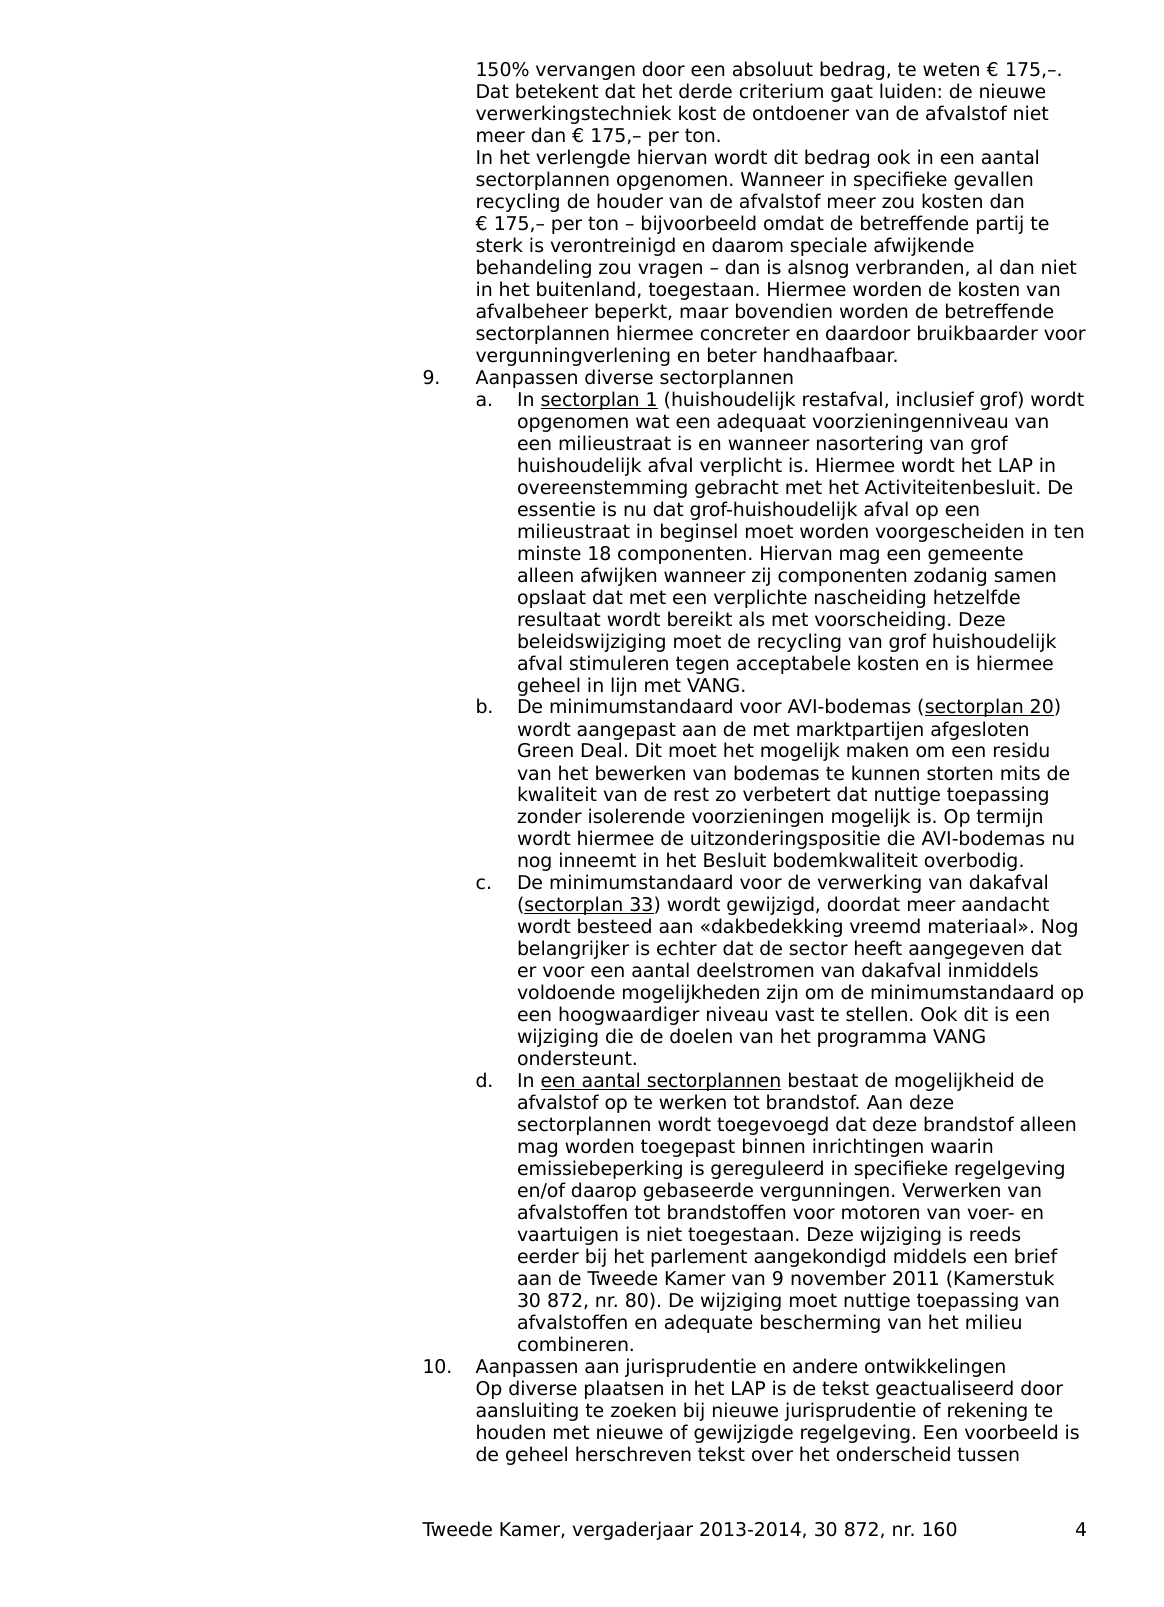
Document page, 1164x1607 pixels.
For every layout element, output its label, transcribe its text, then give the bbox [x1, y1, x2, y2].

text b. De minimumstandaard voor AVI-bodemas (sectorplan 20) wordt aangepast aan de met marktpartijen afgesloten Green Deal. Dit moet het mogelijk maken om een residu van het bewerken van bodemas te kunnen storten mits de kwaliteit van de rest zo verbetert dat nuttige toepassing zonder isolerende voorzieningen mogelijk is. Op termijn wordt hiermee de uitzonderingspositie die AVI-bodemas nu nog inneemt in het Besluit bodemkwaliteit overbodig. [475, 696, 1087, 872]
text In het verlengde hiervan wordt dit bedrag ook in een aantal sectorplannen opgenomen. Wanneer in specifieke gevallen recycling de houder van de afvalstof meer zou kosten dan € 175,– per ton – bijvoorbeeld omdat de betreffende partij te sterk is verontreinigd en daarom speciale afwijkende behandeling zou vragen – dan is alsnog verbranden, al dan niet in het buitenland, toegestaan. Hiermee worden de kosten van afvalbeheer beperkt, maar bovendien worden de betreffende sectorplannen hiermee concreter en daardoor bruikbaarder voor vergunningverlening en beter handhaafbaar. [475, 147, 1087, 367]
text 10. Aanpassen aan jurisprudentie en andere ontwikkelingen [422, 1356, 1087, 1378]
text a. In sectorplan 1 (huishoudelijk restafval, inclusief grof) wordt opgenomen wat een adequaat voorzieningenniveau van een milieustraat is en wanneer nasortering van grof huishoudelijk afval verplicht is. Hiermee wordt het LAP in overeenstemming gebracht met het Activiteitenbesluit. De essentie is nu dat grof-huishoudelijk afval op een milieustraat in beginsel moet worden voorgescheiden in ten minste 18 componenten. Hiervan mag een gemeente alleen afwijken wanneer zij componenten zodanig samen opslaat dat met een verplichte nascheiding hetzelfde resultaat wordt bereikt als met voorscheiding. Deze beleidswijziging moet de recycling van grof huishoudelijk afval stimuleren tegen acceptabele kosten en is hiermee geheel in lijn met VANG. [475, 389, 1087, 696]
text 9. Aanpassen diverse sectorplannen [422, 367, 1087, 389]
text c. De minimumstandaard voor de verwerking van dakafval (sectorplan 33) wordt gewijzigd, doordat meer aandacht wordt besteed aan «dakbedekking vreemd materiaal». Nog belangrijker is echter dat de sector heeft aangegeven dat er voor een aantal deelstromen van dakafval inmiddels voldoende mogelijkheden zijn om de minimumstandaard op een hoogwaardiger niveau vast te stellen. Ook dit is een wijziging die de doelen van het programma VANG ondersteunt. [475, 872, 1087, 1070]
text 150% vervangen door een absoluut bedrag, te weten € 175,–. Dat betekent dat het derde criterium gaat luiden: de nieuwe verwerkingstechniek kost de ontdoener van de afvalstof niet meer dan € 175,– per ton. [475, 59, 1087, 147]
text d. In een aantal sectorplannen bestaat de mogelijkheid de afvalstof op te werken tot brandstof. Aan deze sectorplannen wordt toegevoegd dat deze brandstof alleen mag worden toegepast binnen inrichtingen waarin emissiebeperking is gereguleerd in specifieke regelgeving en/of daarop gebaseerde vergunningen. Verwerken van afvalstoffen tot brandstoffen voor motoren van voer- en vaartuigen is niet toegestaan. Deze wijziging is reeds eerder bij het parlement aangekondigd middels een brief aan de Tweede Kamer van 9 november 2011 (Kamerstuk 30 872, nr. 80). De wijziging moet nuttige toepassing van afvalstoffen en adequate bescherming van het milieu combineren. [475, 1070, 1087, 1356]
text Op diverse plaatsen in het LAP is de tekst geactualiseerd door aansluiting te zoeken bij nieuwe jurisprudentie of rekening te houden met nieuwe of gewijzigde regelgeving. Een voorbeeld is de geheel herschreven tekst over het onderscheid tussen [475, 1378, 1087, 1466]
